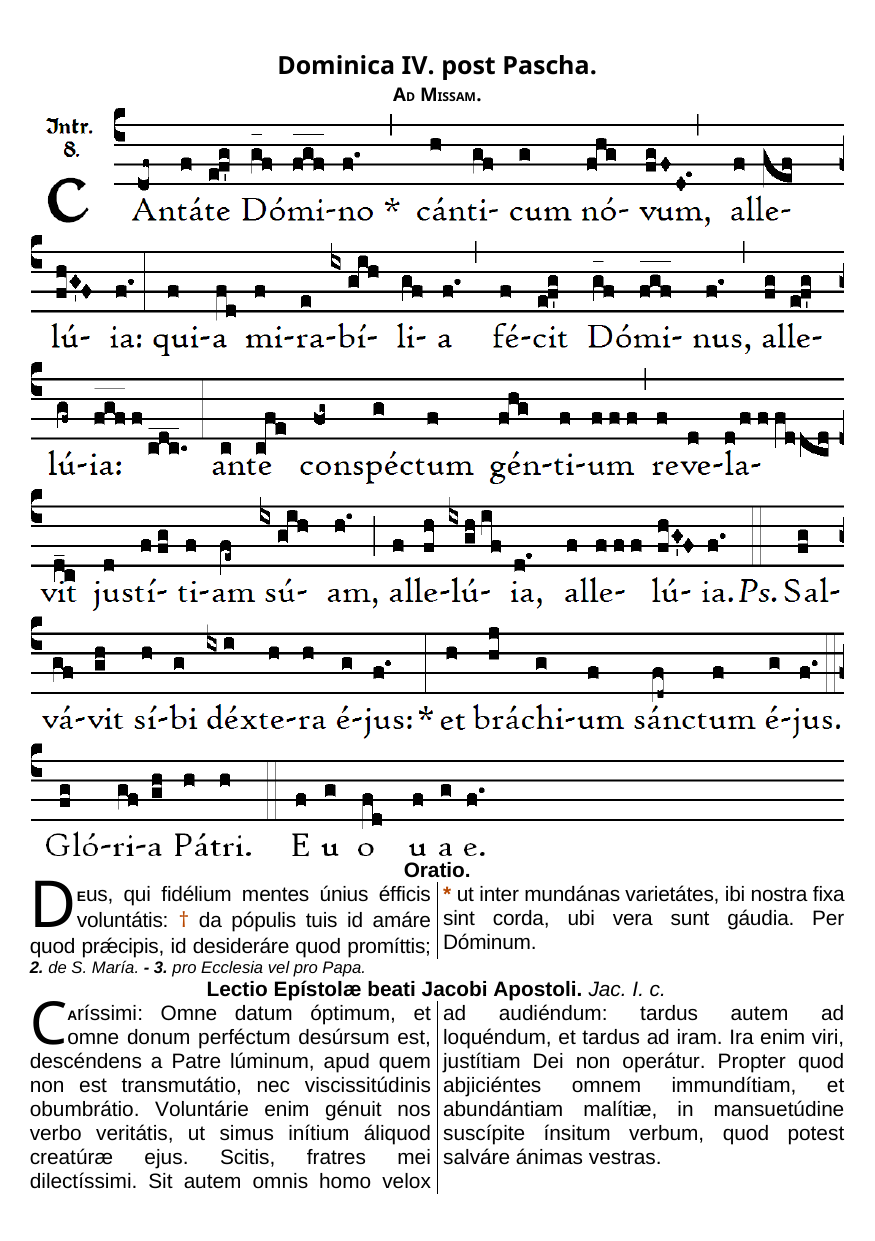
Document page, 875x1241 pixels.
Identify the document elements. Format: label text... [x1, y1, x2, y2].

text Caríssimi: Omne datum óptimum, et omne donum perféctum desúrsum est, descéndens a Patre lúminum, apud quem non est transmutátio, nec viscissitúdinis obumbrátio. Voluntárie enim génuit nos verbo veritátis, ut simus inítium áliquod creatúræ ejus. Scitis, fratres mei dilectíssimi. Sit autem omnis homo velox [29, 1001, 431, 1193]
text Lectio Epístolæ beati Jacobi Apostoli. Jac. I. c. [29, 977, 844, 1001]
text Dominica IV. post Pascha. [29, 47, 844, 81]
text Ad Missam. [29, 81, 844, 106]
text Oratio. [29, 858, 844, 882]
text Deus, qui fidélium mentes únius éfficis voluntátis: † da pópulis tuis id amáre quod prǽcipis, id desideráre quod promíttis; [29, 882, 431, 958]
text ad audiéndum: tardus autem ad loquéndum, et tardus ad iram. Ira enim viri, justítiam Dei non operátur. Propter quod abjiciéntes omnem immundítiam, et abundántiam malítiæ, in mansuetúdine suscípite ínsitum verbum, quod potest salváre ánimas vestras. [443, 1001, 844, 1169]
picture [29, 106, 845, 858]
text * ut inter mundánas varietátes, ibi nostra fixa sint corda, ubi vera sunt gáudia. Per Dóminum. [443, 882, 844, 953]
text 2. de S. María. - 3. pro Ecclesia vel pro Papa. [29, 958, 844, 977]
